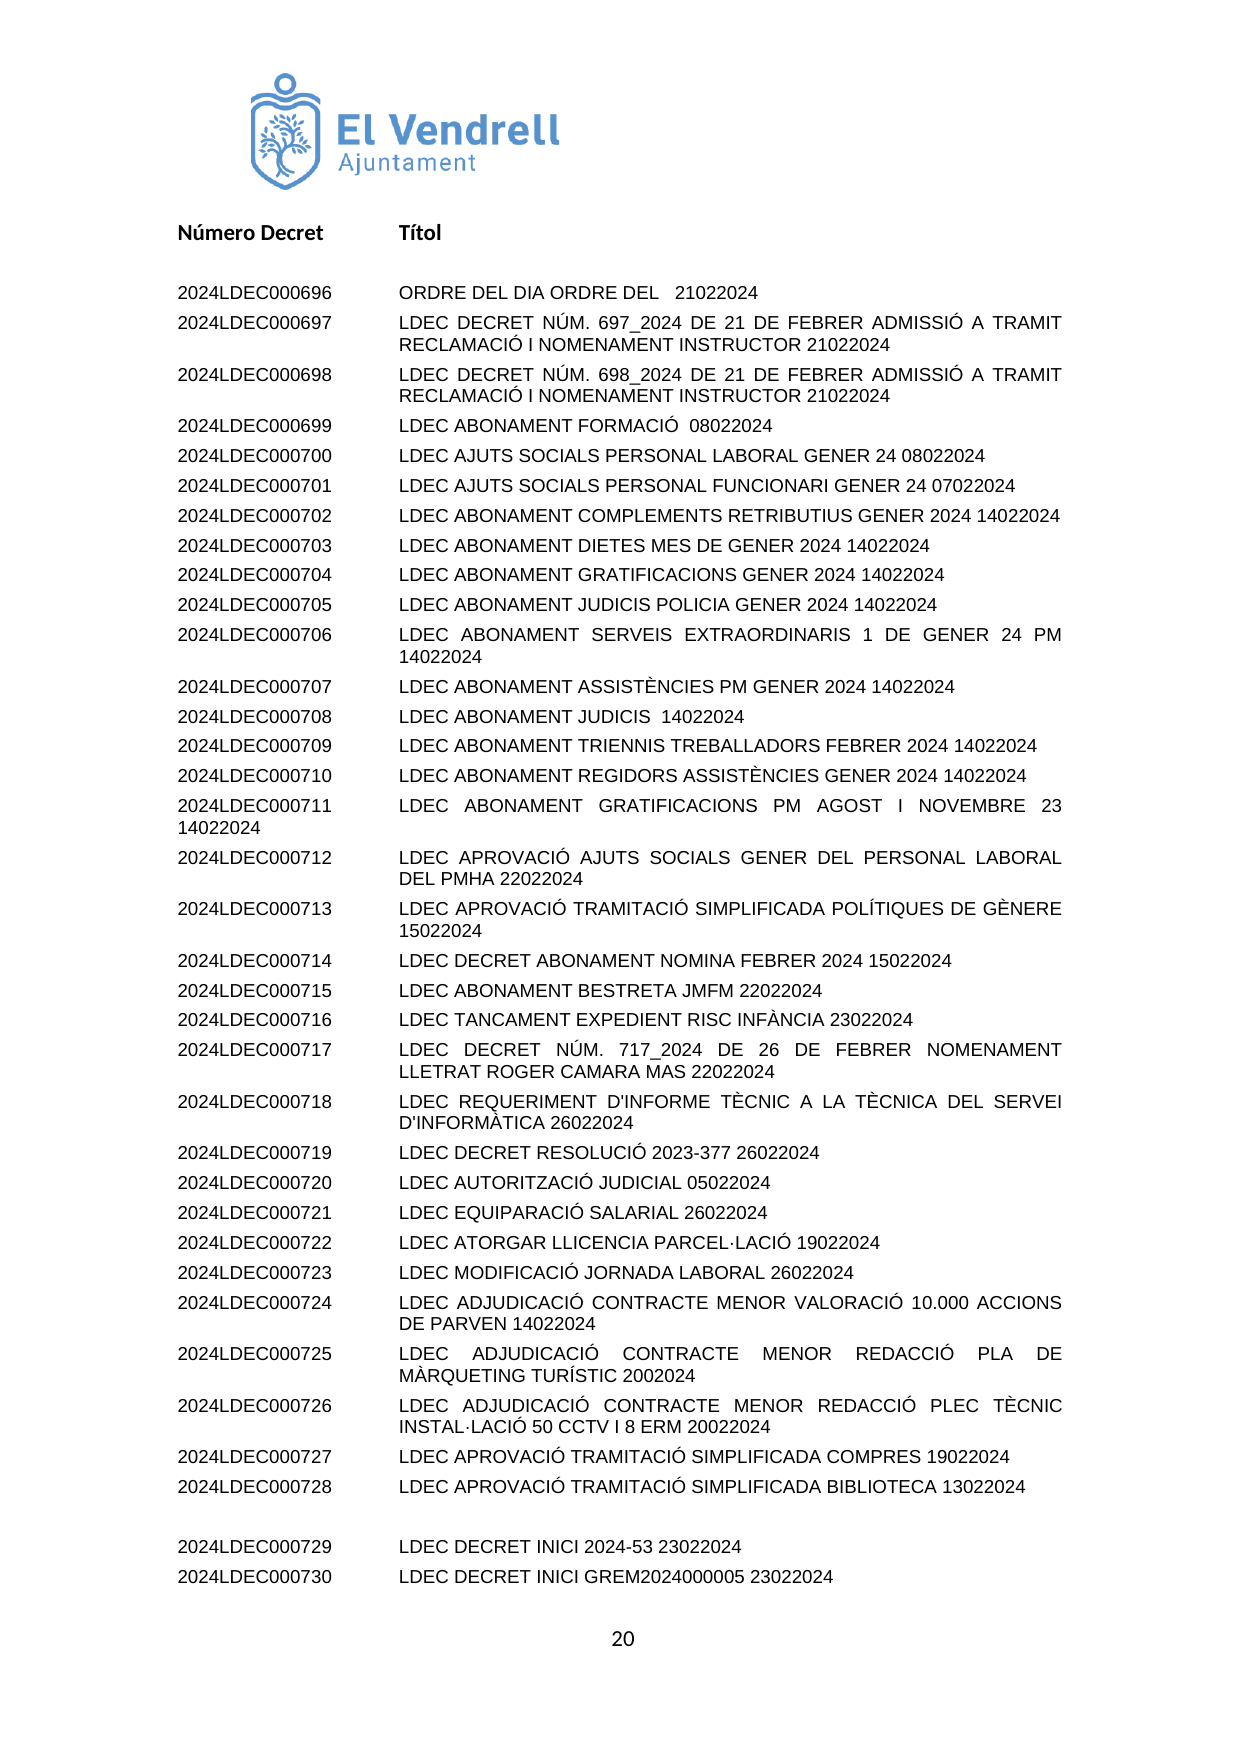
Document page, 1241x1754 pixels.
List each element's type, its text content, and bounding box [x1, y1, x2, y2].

text 2024LDEC000716 LDEC TANCAMENT EXPEDIENT RISC INFÀNCIA 23022024 [177, 1009, 1063, 1031]
text 2024LDEC000707 LDEC ABONAMENT ASSISTÈNCIES PM GENER 2024 14022024 [177, 676, 1063, 697]
text 2024LDEC000718 LDEC REQUERIMENT D'INFORME TÈCNIC A LA TÈCNICA DEL SERVEI D'INFORMÀTICA 26022024 [177, 1091, 1063, 1134]
text 2024LDEC000701 LDEC AJUTS SOCIALS PERSONAL FUNCIONARI GENER 24 07022024 [177, 474, 1063, 496]
text 2024LDEC000699 LDEC ABONAMENT FORMACIÓ 08022024 [177, 415, 1063, 436]
text 2024LDEC000717 LDEC DECRET NÚM. 717_2024 DE 26 DE FEBRER NOMENAMENT LLETRAT ROGER CAMARA MAS 22022024 [177, 1039, 1063, 1082]
text 2024LDEC000705 LDEC ABONAMENT JUDICIS POLICIA GENER 2024 14022024 [177, 594, 1063, 616]
text 2024LDEC000723 LDEC MODIFICACIÓ JORNADA LABORAL 26022024 [177, 1262, 1063, 1283]
text 2024LDEC000697 LDEC DECRET NÚM. 697_2024 DE 21 DE FEBRER ADMISSIÓ A TRAMIT RECLAMACIÓ I NOMENAMENT INSTRUCTOR 21022024 [177, 312, 1063, 355]
text 2024LDEC000724 LDEC ADJUDICACIÓ CONTRACTE MENOR VALORACIÓ 10.000 ACCIONS DE PARVEN 14022024 [177, 1292, 1063, 1335]
text 2024LDEC000725 LDEC ADJUDICACIÓ CONTRACTE MENOR REDACCIÓ PLA DE MÀRQUETING TURÍSTIC 2002024 [177, 1343, 1063, 1386]
text 2024LDEC000722 LDEC ATORGAR LLICENCIA PARCEL·LACIÓ 19022024 [177, 1232, 1063, 1253]
text 2024LDEC000706 LDEC ABONAMENT SERVEIS EXTRAORDINARIS 1 DE GENER 24 PM 14022024 [177, 624, 1063, 667]
text 2024LDEC000712 LDEC APROVACIÓ AJUTS SOCIALS GENER DEL PERSONAL LABORAL DEL PMHA 22022024 [177, 847, 1063, 890]
text 2024LDEC000721 LDEC EQUIPARACIÓ SALARIAL 26022024 [177, 1202, 1063, 1223]
text 2024LDEC000720 LDEC AUTORITZACIÓ JUDICIAL 05022024 [177, 1172, 1063, 1193]
text 2024LDEC000728 LDEC APROVACIÓ TRAMITACIÓ SIMPLIFICADA BIBLIOTECA 13022024 [177, 1476, 1063, 1497]
text 2024LDEC000700 LDEC AJUTS SOCIALS PERSONAL LABORAL GENER 24 08022024 [177, 445, 1063, 466]
text 2024LDEC000702 LDEC ABONAMENT COMPLEMENTS RETRIBUTIUS GENER 2024 14022024 [177, 504, 1063, 526]
text 2024LDEC000726 LDEC ADJUDICACIÓ CONTRACTE MENOR REDACCIÓ PLEC TÈCNIC INSTAL·LACIÓ 50 CCTV I 8 ERM 20022024 [177, 1394, 1063, 1438]
text 2024LDEC000709 LDEC ABONAMENT TRIENNIS TREBALLADORS FEBRER 2024 14022024 [177, 735, 1063, 757]
text 2024LDEC000704 LDEC ABONAMENT GRATIFICACIONS GENER 2024 14022024 [177, 564, 1063, 586]
text 2024LDEC000711 LDEC ABONAMENT GRATIFICACIONS PM AGOST I NOVEMBRE 23 14022024 [177, 795, 1063, 838]
text 2024LDEC000714 LDEC DECRET ABONAMENT NOMINA FEBRER 2024 15022024 [177, 949, 1063, 971]
text 2024LDEC000729 LDEC DECRET INICI 2024-53 23022024 [177, 1536, 1063, 1557]
text 2024LDEC000703 LDEC ABONAMENT DIETES MES DE GENER 2024 14022024 [177, 534, 1063, 556]
text 2024LDEC000710 LDEC ABONAMENT REGIDORS ASSISTÈNCIES GENER 2024 14022024 [177, 765, 1063, 787]
text 2024LDEC000696 ORDRE DEL DIA ORDRE DEL 21022024 [177, 282, 1063, 303]
text 2024LDEC000708 LDEC ABONAMENT JUDICIS 14022024 [177, 705, 1063, 727]
picture [251, 73, 560, 190]
text 2024LDEC000727 LDEC APROVACIÓ TRAMITACIÓ SIMPLIFICADA COMPRES 19022024 [177, 1446, 1063, 1467]
text 2024LDEC000715 LDEC ABONAMENT BESTRETA JMFM 22022024 [177, 979, 1063, 1001]
text 2024LDEC000730 LDEC DECRET INICI GREM2024000005 23022024 [177, 1566, 1063, 1587]
text 2024LDEC000698 LDEC DECRET NÚM. 698_2024 DE 21 DE FEBRER ADMISSIÓ A TRAMIT RECLAMACIÓ I NOMENAMENT INSTRUCTOR 21022024 [177, 363, 1063, 406]
text 2024LDEC000713 LDEC APROVACIÓ TRAMITACIÓ SIMPLIFICADA POLÍTIQUES DE GÈNERE 15022024 [177, 898, 1063, 941]
text 2024LDEC000719 LDEC DECRET RESOLUCIÓ 2023-377 26022024 [177, 1142, 1063, 1164]
